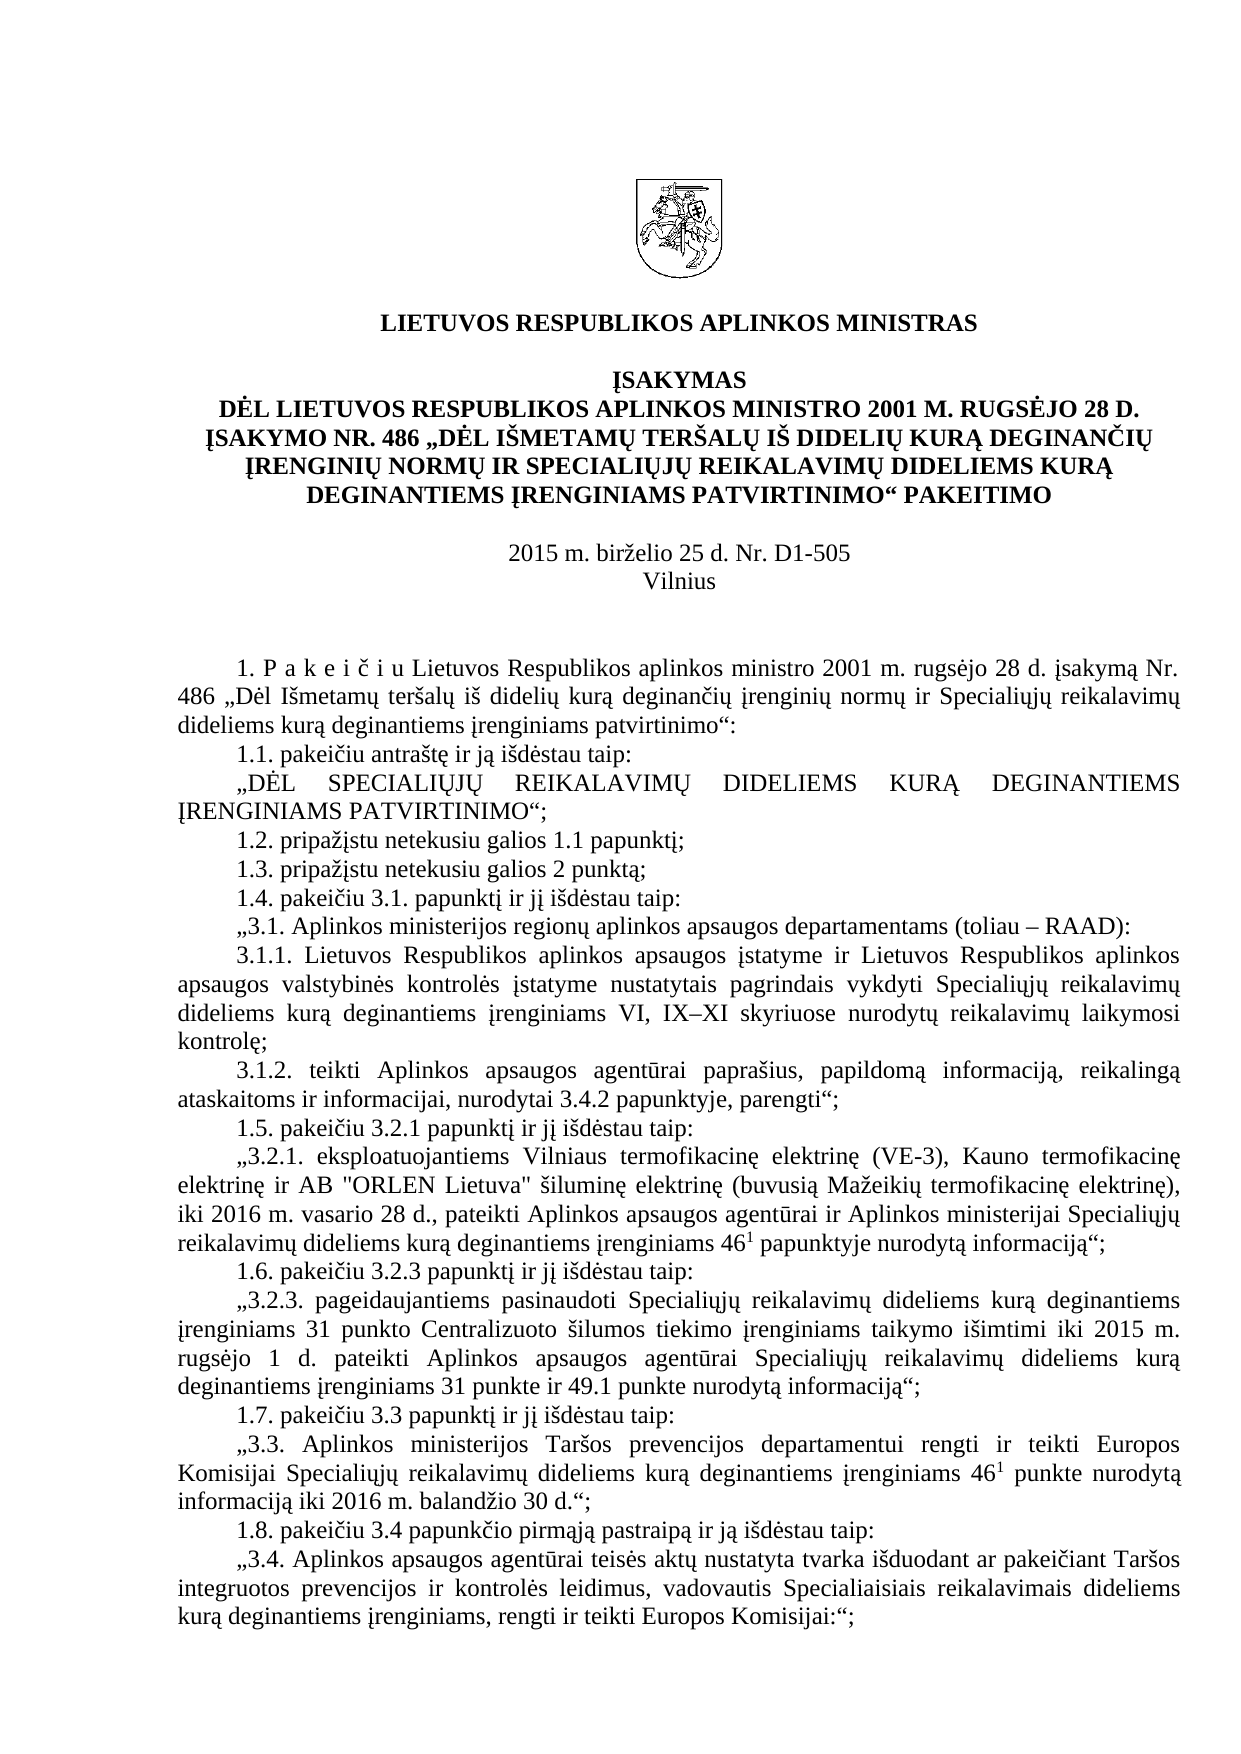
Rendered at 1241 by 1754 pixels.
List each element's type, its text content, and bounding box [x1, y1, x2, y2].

text 1.6. pakeičiu 3.2.3 papunktį ir jį išdėstau taip: [177, 1256, 1181, 1285]
text 3.1.1. Lietuvos Respublikos aplinkos apsaugos įstatyme ir Lietuvos Respublikos aplinkos apsaugos valstybinės kontrolės įstatyme nustatytais pagrindais vykdyti Specialiųjų reikalavimų dideliems kurą deginantiems įrenginiams VI, IX–XI skyriuose nurodytų reikalavimų laikymosi kontrolę; [177, 940, 1181, 1055]
text 1.5. pakeičiu 3.2.1 papunktį ir jį išdėstau taip: [177, 1113, 1181, 1141]
text DĖL LIETUVOS RESPUBLIKOS APLINKOS MINISTRO 2001 M. RUGSĖJO 28 D. ĮSAKYMO NR. 486 „DĖL IŠMETAMŲ TERŠALŲ IŠ DIDELIŲ KURĄ DEGINANČIŲ ĮRENGINIŲ NORMŲ IR SPECIALIŲJŲ REIKALAVIMŲ DIDELIEMS KURĄ DEGINANTIEMS ĮRENGINIAMS PATVIRTINIMO“ PAKEITIMO [177, 394, 1181, 509]
text „3.2.1. eksploatuojantiems Vilniaus termofikacinę elektrinę (VE-3), Kauno termofikacinę elektrinę ir AB "ORLEN Lietuva" šiluminę elektrinę (buvusią Mažeikių termofikacinę elektrinę), iki 2016 m. vasario 28 d., pateikti Aplinkos apsaugos agentūrai ir Aplinkos ministerijai Specialiųjų reikalavimų dideliems kurą deginantiems įrenginiams 461 papunktyje nurodytą informaciją“; [177, 1141, 1181, 1256]
text „3.2.3. pageidaujantiems pasinaudoti Specialiųjų reikalavimų dideliems kurą deginantiems įrenginiams 31 punkto Centralizuoto šilumos tiekimo įrenginiams taikymo išimtimi iki 2015 m. rugsėjo 1 d. pateikti Aplinkos apsaugos agentūrai Specialiųjų reikalavimų dideliems kurą deginantiems įrenginiams 31 punkte ir 49.1 punkte nurodytą informaciją“; [177, 1285, 1181, 1400]
text 1.7. pakeičiu 3.3 papunktį ir jį išdėstau taip: [177, 1400, 1181, 1429]
text 1.8. pakeičiu 3.4 papunkčio pirmąją pastraipą ir ją išdėstau taip: [177, 1515, 1181, 1544]
text 1.4. pakeičiu 3.1. papunktį ir jį išdėstau taip: [177, 883, 1181, 911]
text 3.1.2. teikti Aplinkos apsaugos agentūrai paprašius, papildomą informaciją, reikalingą ataskaitoms ir informacijai, nurodytai 3.4.2 papunktyje, parengti“; [177, 1055, 1181, 1113]
text 2015 m. birželio 25 d. Nr. D1-505 [177, 538, 1181, 566]
text 1.1. pakeičiu antraštę ir ją išdėstau taip: [177, 739, 1181, 768]
text 1. P a k e i č i u Lietuvos Respublikos aplinkos ministro 2001 m. rugsėjo 28 d. įsakymą Nr. 486 „Dėl Išmetamų teršalų iš didelių kurą deginančių įrenginių normų ir Specialiųjų reikalavimų dideliems kurą deginantiems įrenginiams patvirtinimo“: [177, 653, 1181, 739]
text „3.4. Aplinkos apsaugos agentūrai teisės aktų nustatyta tvarka išduodant ar pakeičiant Taršos integruotos prevencijos ir kontrolės leidimus, vadovautis Specialiaisiais reikalavimais dideliems kurą deginantiems įrenginiams, rengti ir teikti Europos Komisijai:“; [177, 1544, 1181, 1630]
text 1.2. pripažįstu netekusiu galios 1.1 papunktį; [177, 825, 1181, 854]
text „3.1. Aplinkos ministerijos regionų aplinkos apsaugos departamentams (toliau – RAAD): [177, 911, 1181, 940]
text ĮSAKYMAS [177, 365, 1181, 394]
text „DĖL SPECIALIŲJŲ REIKALAVIMŲ DIDELIEMS KURĄ DEGINANTIEMS ĮRENGINIAMS PATVIRTINIMO“; [177, 768, 1181, 825]
text LIETUVOS RESPUBLIKOS APLINKOS MINISTRAS [177, 308, 1181, 336]
text Vilnius [177, 566, 1181, 595]
text 1.3. pripažįstu netekusiu galios 2 punktą; [177, 854, 1181, 883]
text „3.3. Aplinkos ministerijos Taršos prevencijos departamentui rengti ir teikti Europos Komisijai Specialiųjų reikalavimų dideliems kurą deginantiems įrenginiams 461 punkte nurodytą informaciją iki 2016 m. balandžio 30 d.“; [177, 1429, 1181, 1515]
